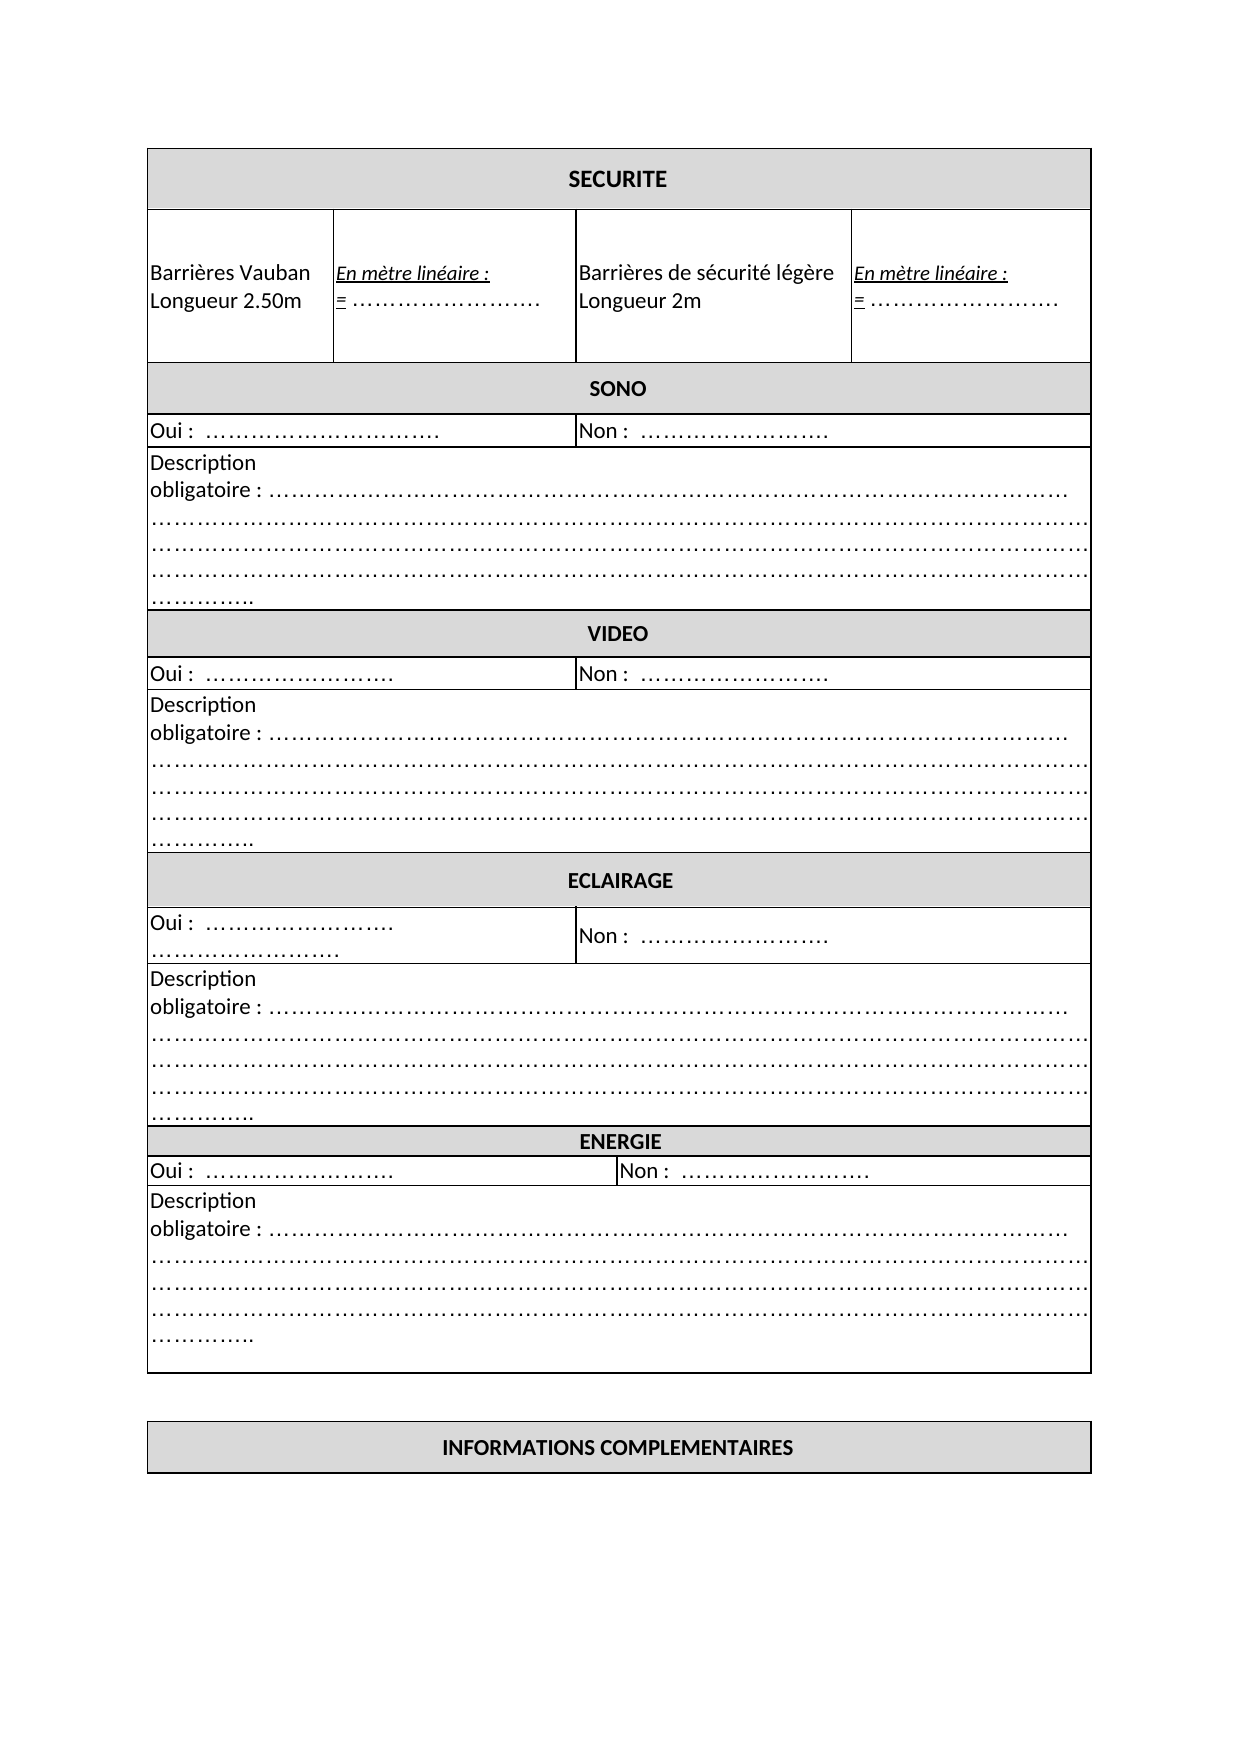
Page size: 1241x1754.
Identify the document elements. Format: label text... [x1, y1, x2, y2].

table_cell SECURITE [148, 149, 1090, 208]
table_cell Non : ……………………. [618, 1157, 1090, 1184]
table_cell Oui : ……………………. [148, 658, 575, 689]
table_cell Description obligatoire : ……………………………………………………………………………………………………………………………………………………………………………………………………………………………………………………………………………………………………………………………………………………………………………………………………………………………………………….. [148, 1186, 1090, 1372]
table_cell Oui : ……………………. [148, 1157, 616, 1184]
table_cell Description obligatoire : ……………………………………………………………………………………………………………………………………………………………………………………………………………………………………………………………………………………………………………………………………………………………………………………………………………………………………………….. [148, 690, 1090, 852]
table_cell Non : ……………………. [577, 658, 1090, 689]
table_cell En mètre linéaire : = ……………………. [852, 210, 1090, 362]
table_cell En mètre linéaire : = ……………………. [334, 210, 575, 362]
table_cell Oui : …………………………. [148, 415, 575, 446]
table_cell Description obligatoire : ……………………………………………………………………………………………………………………………………………………………………………………………………………………………………………………………………………………………………………………………………………………………………………………………………………………………………………….. [148, 964, 1090, 1125]
table_cell VIDEO [148, 611, 1090, 656]
table_cell Barrières de sécurité légère Longueur 2m [577, 210, 851, 362]
table_cell SONO [148, 363, 1090, 413]
table_cell Oui : ……………………. ……………………. [148, 908, 575, 962]
table_cell ENERGIE [148, 1127, 1090, 1155]
table_cell Description obligatoire : ……………………………………………………………………………………………………………………………………………………………………………………………………………………………………………………………………………………………………………………………………………………………………………………………………………………………………………….. [148, 448, 1090, 609]
table_cell ECLAIRAGE [148, 853, 1090, 906]
table_cell Non : ……………………. [577, 415, 1090, 446]
table_header INFORMATIONS COMPLEMENTAIRES [148, 1422, 1090, 1472]
table_cell Barrières Vauban Longueur 2.50m [148, 210, 333, 362]
table_cell Non : ……………………. [577, 908, 1090, 962]
